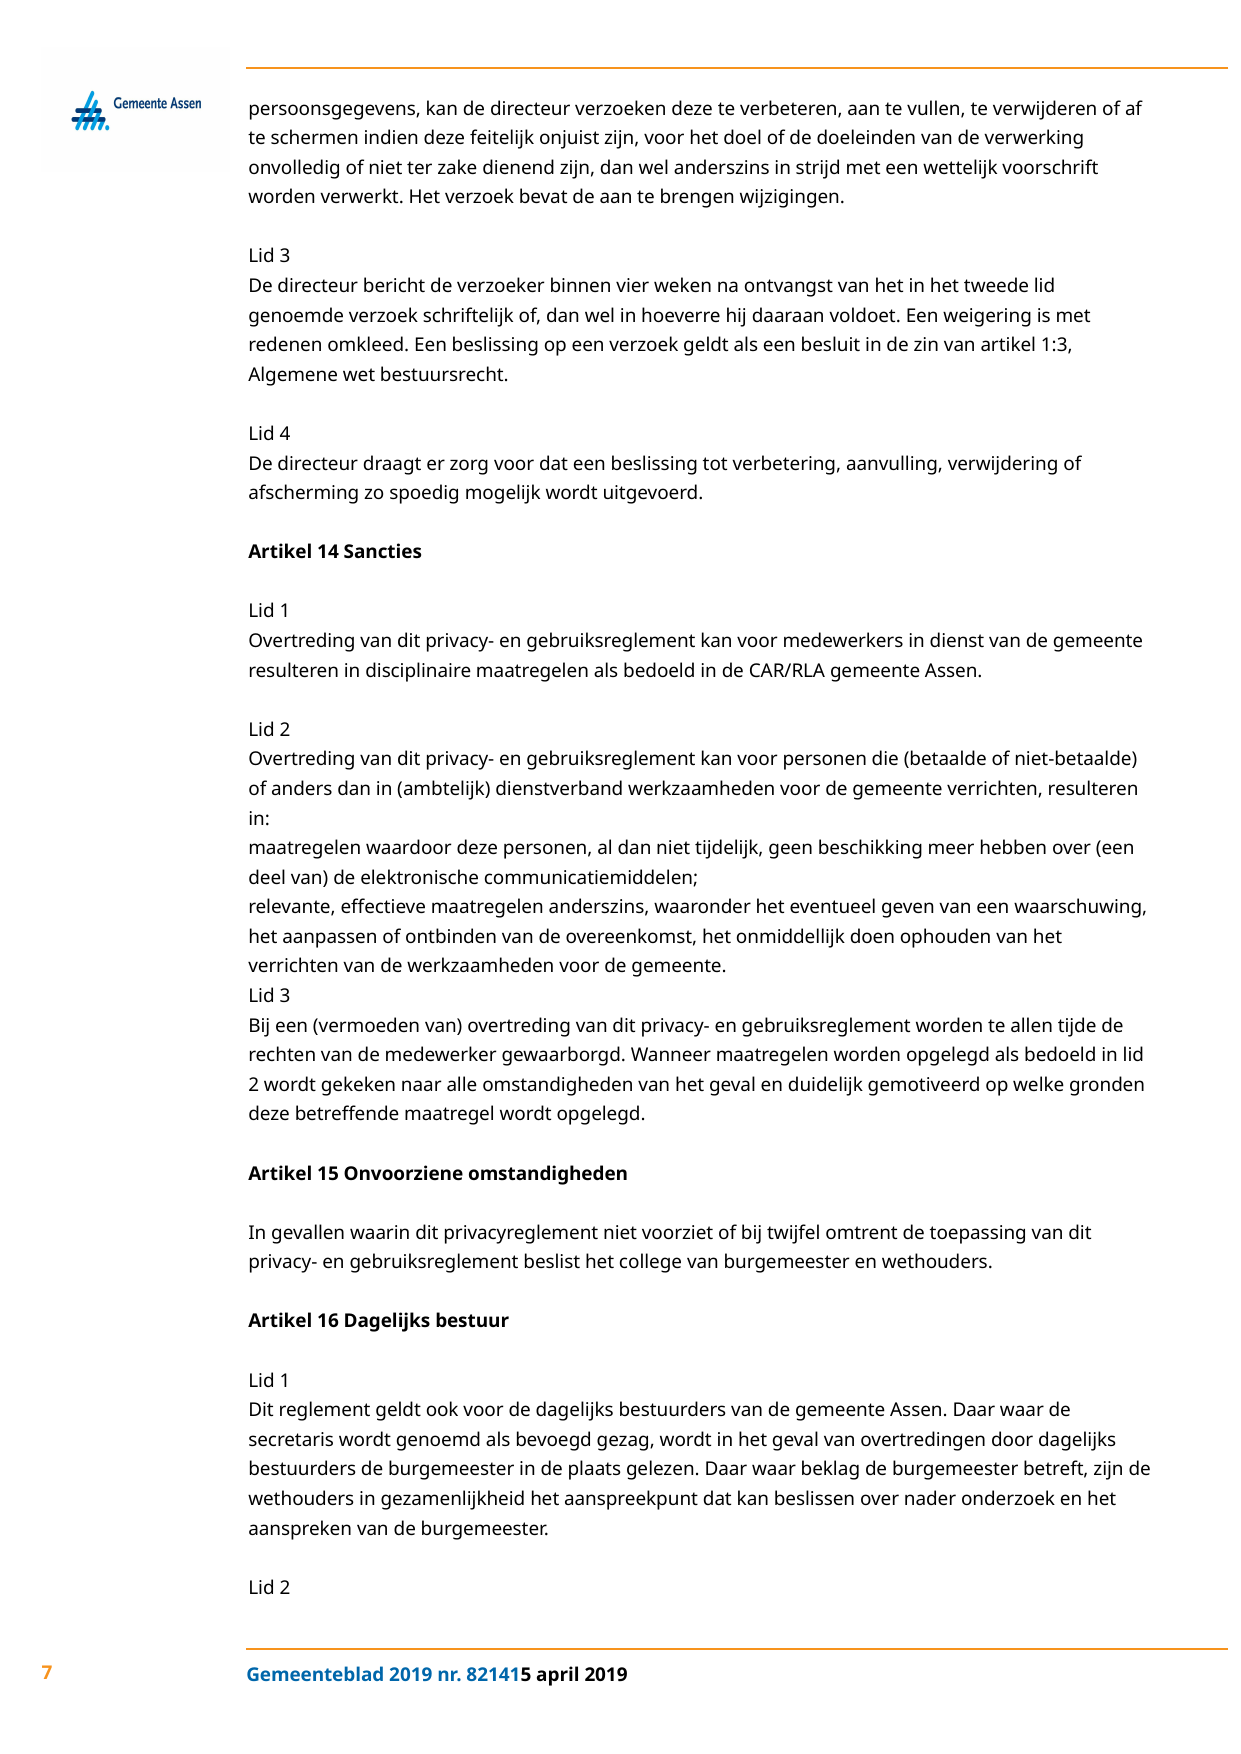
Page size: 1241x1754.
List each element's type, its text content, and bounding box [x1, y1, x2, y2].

text De directeur draagt er zorg voor dat een beslissing tot verbetering, aanvulling, verwijdering of afscherming zo spoedig mogelijk wordt uitgevoerd. [248, 450, 1152, 505]
text Lid 1 [248, 598, 1152, 623]
text maatregelen waardoor deze personen, al dan niet tijdelijk, geen beschikking meer hebben over (een deel van) de elektronische communicatiemiddelen; [248, 834, 1152, 890]
text relevante, effectieve maatregelen anderszins, waaronder het eventueel geven van een waarschuwing, het aanpassen of ontbinden van de overeenkomst, het onmiddellijk doen ophouden van het verrichten van de werkzaamheden voor de gemeente. [248, 893, 1152, 978]
text De directeur bericht de verzoeker binnen vier weken na ontvangst van het in het tweede lid genoemde verzoek schriftelijk of, dan wel in hoeverre hij daaraan voldoet. Een weigering is met redenen omkleed. Een beslissing op een verzoek geldt als een besluit in de zin van artikel 1:3, Algemene wet bestuursrecht. [248, 272, 1152, 387]
text persoonsgegevens, kan de directeur verzoeken deze te verbeteren, aan te vullen, te verwijderen of af te schermen indien deze feitelijk onjuist zijn, voor het doel of de doeleinden van de verwerking onvolledig of niet ter zake dienend zijn, dan wel anderszins in strijd met een wettelijk voorschrift worden verwerkt. Het verzoek bevat de aan te brengen wijzigingen. [248, 95, 1152, 209]
text Artikel 16 Dagelijks bestuur [248, 1308, 1152, 1333]
text Lid 3 [248, 982, 1152, 1008]
picture [41, 47, 231, 172]
text Lid 3 [248, 243, 1152, 268]
text Artikel 14 Sancties [248, 538, 1152, 564]
text Lid 1 [248, 1367, 1152, 1393]
text In gevallen waarin dit privacyreglement niet voorziet of bij twijfel omtrent de toepassing van dit privacy- en gebruiksreglement beslist het college van burgemeester en wethouders. [248, 1219, 1152, 1274]
text Bij een (vermoeden van) overtreding van dit privacy- en gebruiksreglement worden te allen tijde de rechten van de medewerker gewaarborgd. Wanneer maatregelen worden opgelegd als bedoeld in lid 2 wordt gekeken naar alle omstandigheden van het geval en duidelijk gemotiveerd op welke gronden deze betreffende maatregel wordt opgelegd. [248, 1012, 1152, 1126]
text Artikel 15 Onvoorziene omstandigheden [248, 1160, 1152, 1186]
text Lid 4 [248, 420, 1152, 446]
text Overtreding van dit privacy- en gebruiksreglement kan voor medewerkers in dienst van de gemeente resulteren in disciplinaire maatregelen als bedoeld in de CAR/RLA gemeente Assen. [248, 627, 1152, 683]
text Lid 2 [248, 716, 1152, 742]
text Dit reglement geldt ook voor de dagelijks bestuurders van de gemeente Assen. Daar waar de secretaris wordt genoemd als bevoegd gezag, wordt in het geval van overtredingen door dagelijks bestuurders de burgemeester in de plaats gelezen. Daar waar beklag de burgemeester betreft, zijn de wethouders in gezamenlijkheid het aanspreekpunt dat kan beslissen over nader onderzoek en het aanspreken van de burgemeester. [248, 1396, 1152, 1541]
text Lid 2 [248, 1574, 1152, 1600]
text Overtreding van dit privacy- en gebruiksreglement kan voor personen die (betaalde of niet-betaalde) of anders dan in (ambtelijk) dienstverband werkzaamheden voor de gemeente verrichten, resulteren in: [248, 746, 1152, 831]
